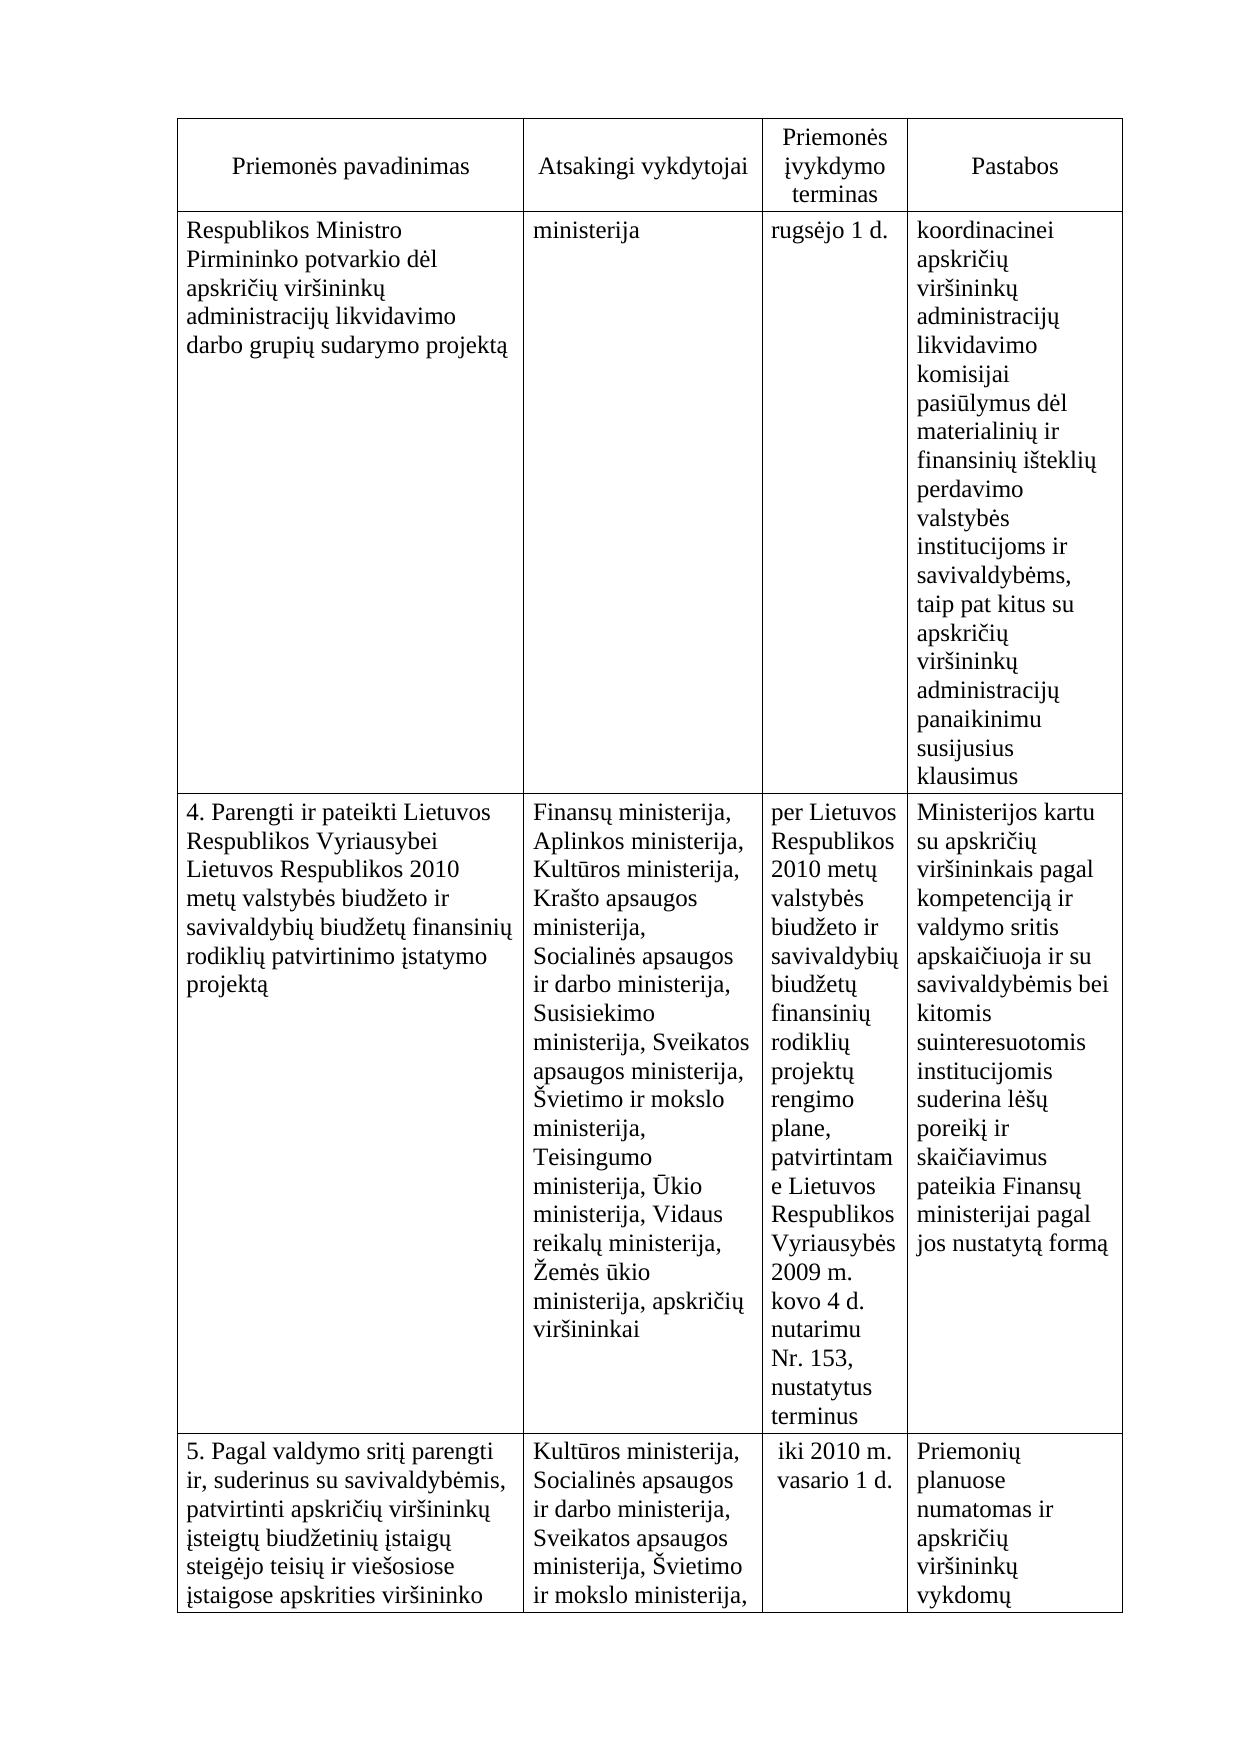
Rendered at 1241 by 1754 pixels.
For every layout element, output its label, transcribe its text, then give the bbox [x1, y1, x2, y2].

table_cell Kultūros ministerija, Socialinės apsaugos ir darbo ministerija, Sveikatos apsaugos ministerija, Švietimo ir mokslo ministerija, [524, 1434, 762, 1612]
table_header Priemonės pavadinimas [178, 119, 523, 211]
table_header Priemonės įvykdymo terminas [763, 119, 907, 211]
table_cell koordinacinei apskričių viršininkų administracijų likvidavimo komisijai pasiūlymus dėl materialinių ir finansinių išteklių perdavimo valstybės institucijoms ir savivaldybėms, taip pat kitus su apskričių viršininkų administracijų panaikinimu susijusius klausimus [908, 212, 1122, 793]
table_header Pastabos [908, 119, 1122, 211]
table_cell Priemonių planuose numatomas ir apskričių viršininkų vykdomų [908, 1434, 1122, 1612]
table_cell rugsėjo 1 d. [763, 212, 907, 793]
table_cell Finansų ministerija, Aplinkos ministerija, Kultūros ministerija, Krašto apsaugos ministerija, Socialinės apsaugos ir darbo ministerija, Susisiekimo ministerija, Sveikatos apsaugos ministerija, Švietimo ir mokslo ministerija, Teisingumo ministerija, Ūkio ministerija, Vidaus reikalų ministerija, Žemės ūkio ministerija, apskričių viršininkai [524, 794, 762, 1432]
table_cell Ministerijos kartu su apskričių viršininkais pagal kompetenciją ir valdymo sritis apskaičiuoja ir su savivaldybėmis bei kitomis suinteresuotomis institucijomis suderina lėšų poreikį ir skaičiavimus pateikia Finansų ministerijai pagal jos nustatytą formą [908, 794, 1122, 1432]
table_cell iki 2010 m. vasario 1 d. [763, 1434, 907, 1612]
table_cell 5. Pagal valdymo sritį parengti ir, suderinus su savivaldybėmis, patvirtinti apskričių viršininkų įsteigtų biudžetinių įstaigų steigėjo teisių ir viešosiose įstaigose apskrities viršininko [178, 1434, 523, 1612]
table_cell 4. Parengti ir pateikti Lietuvos Respublikos Vyriausybei Lietuvos Respublikos 2010 metų valstybės biudžeto ir savivaldybių biudžetų finansinių rodiklių patvirtinimo įstatymo projektą [178, 794, 523, 1432]
table_header Atsakingi vykdytojai [524, 119, 762, 211]
table_cell ministerija [524, 212, 762, 793]
table_cell Respublikos Ministro Pirmininko potvarkio dėl apskričių viršininkų administracijų likvidavimo darbo grupių sudarymo projektą [178, 212, 523, 793]
table_cell per Lietuvos Respublikos 2010 metų valstybės biudžeto ir savivaldybių biudžetų finansinių rodiklių projektų rengimo plane, patvirtintame Lietuvos Respublikos Vyriausybės 2009 m. kovo 4 d. nutarimu Nr. 153, nustatytus terminus [763, 794, 907, 1432]
